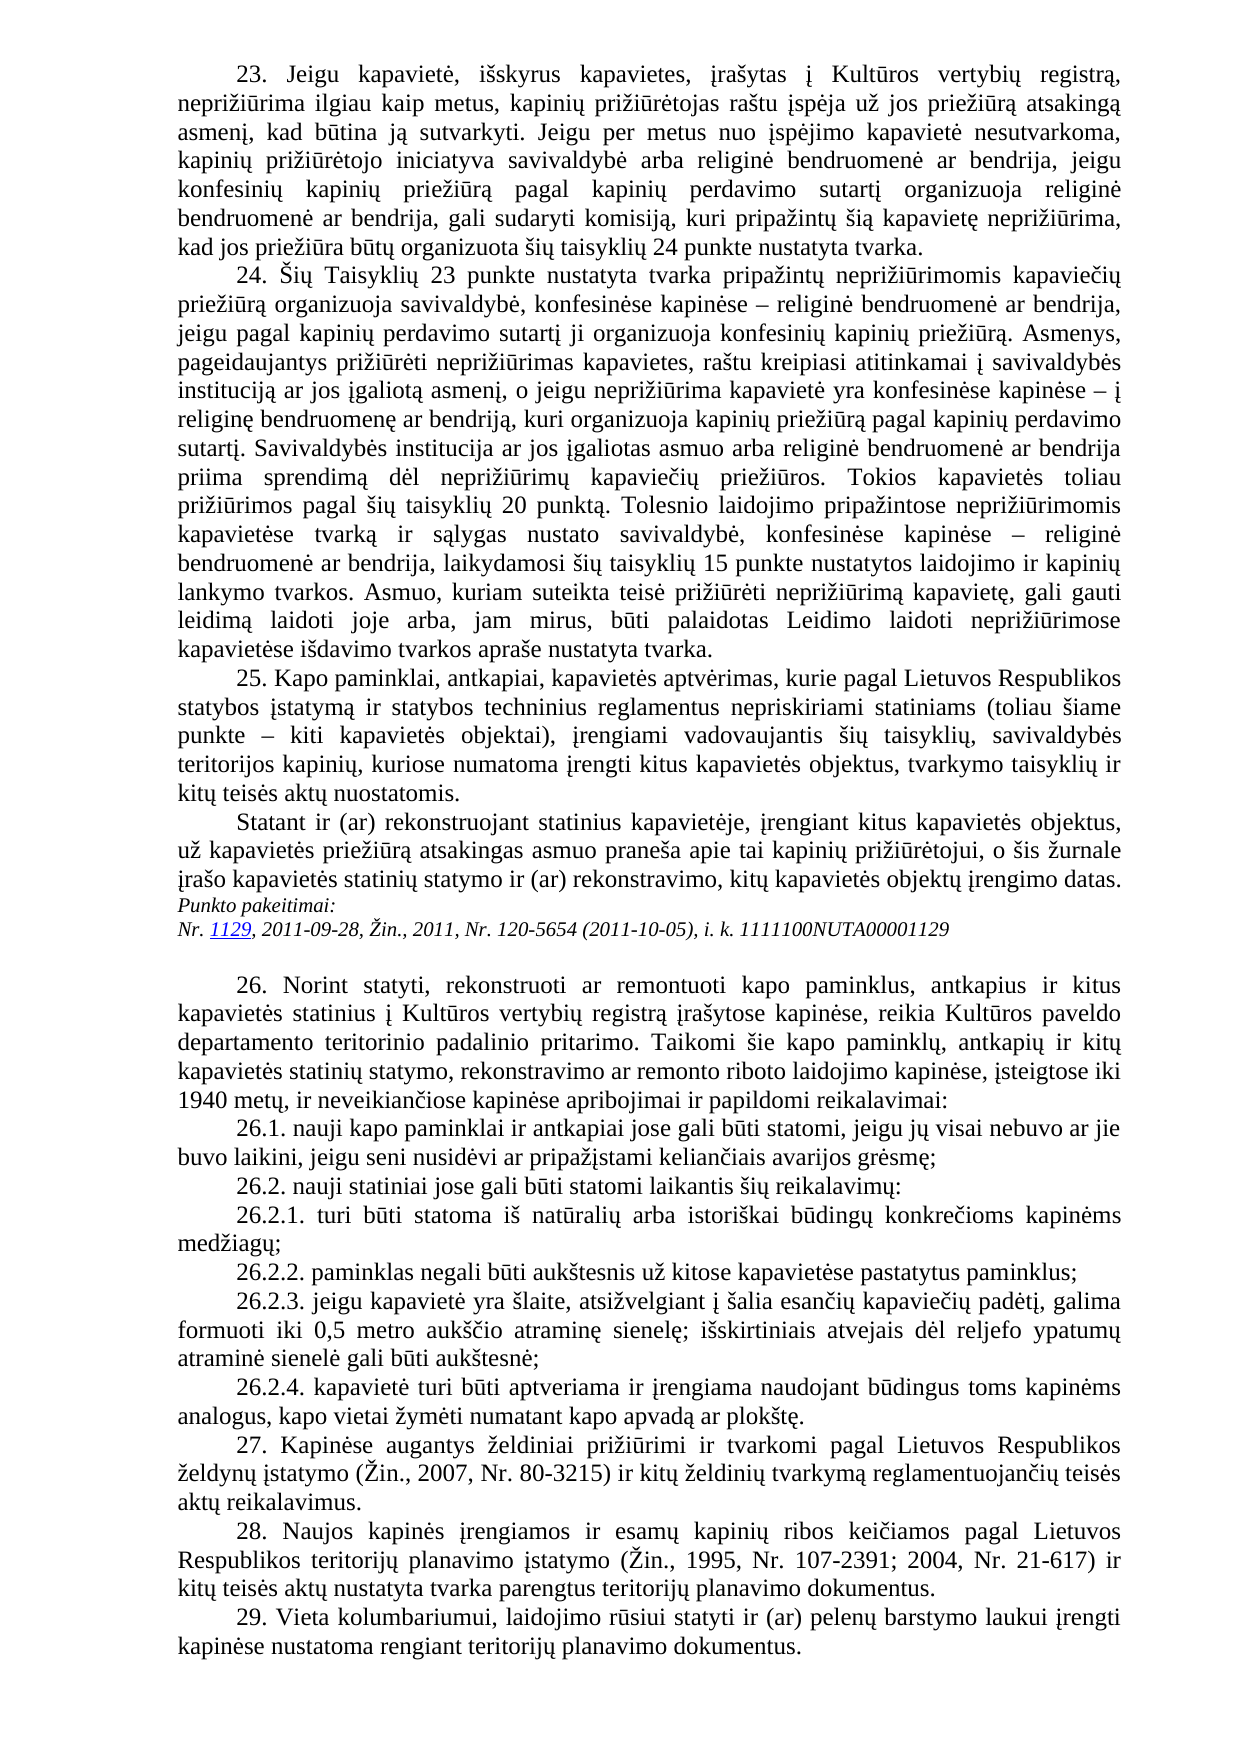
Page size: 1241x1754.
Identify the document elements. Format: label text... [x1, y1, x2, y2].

text 26.2.2. paminklas negali būti aukštesnis už kitose kapavietėse pastatytus paminklus; [177, 1257, 1122, 1286]
text 25. Kapo paminklai, antkapiai, kapavietės aptvėrimas, kurie pagal Lietuvos Respublikos statybos įstatymą ir statybos techninius reglamentus nepriskiriami statiniams (toliau šiame punkte – kiti kapavietės objektai), įrengiami vadovaujantis šių taisyklių, savivaldybės teritorijos kapinių, kuriose numatoma įrengti kitus kapavietės objektus, tvarkymo taisyklių ir kitų teisės aktų nuostatomis. [177, 663, 1122, 807]
text 26.1. nauji kapo paminklai ir antkapiai jose gali būti statomi, jeigu jų visai nebuvo ar jie buvo laikini, jeigu seni nusidėvi ar pripažįstami keliančiais avarijos grėsmę; [177, 1113, 1122, 1171]
text 26.2.3. jeigu kapavietė yra šlaite, atsižvelgiant į šalia esančių kapaviečių padėtį, galima formuoti iki 0,5 metro aukščio atraminę sienelę; išskirtiniais atvejais dėl reljefo ypatumų atraminė sienelė gali būti aukštesnė; [177, 1286, 1122, 1372]
text 28. Naujos kapinės įrengiamos ir esamų kapinių ribos keičiamos pagal Lietuvos Respublikos teritorijų planavimo įstatymo (Žin., 1995, Nr. 107-2391; 2004, Nr. 21-617) ir kitų teisės aktų nustatyta tvarka parengtus teritorijų planavimo dokumentus. [177, 1516, 1122, 1602]
text 26. Norint statyti, rekonstruoti ar remontuoti kapo paminklus, antkapius ir kitus kapavietės statinius į Kultūros vertybių registrą įrašytose kapinėse, reikia Kultūros paveldo departamento teritorinio padalinio pritarimo. Taikomi šie kapo paminklų, antkapių ir kitų kapavietės statinių statymo, rekonstravimo ar remonto riboto laidojimo kapinėse, įsteigtose iki 1940 metų, ir neveikiančiose kapinėse apribojimai ir papildomi reikalavimai: [177, 970, 1122, 1113]
text 26.2.4. kapavietė turi būti aptveriama ir įrengiama naudojant būdingus toms kapinėms analogus, kapo vietai žymėti numatant kapo apvadą ar plokštę. [177, 1372, 1122, 1430]
text Punkto pakeitimai: [177, 893, 1122, 917]
text 26.2.1. turi būti statoma iš natūralių arba istoriškai būdingų konkrečioms kapinėms medžiagų; [177, 1200, 1122, 1257]
text 24. Šių Taisyklių 23 punkte nustatyta tvarka pripažintų neprižiūrimomis kapaviečių priežiūrą organizuoja savivaldybė, konfesinėse kapinėse – religinė bendruomenė ar bendrija, jeigu pagal kapinių perdavimo sutartį ji organizuoja konfesinių kapinių priežiūrą. Asmenys, pageidaujantys prižiūrėti neprižiūrimas kapavietes, raštu kreipiasi atitinkamai į savivaldybės instituciją ar jos įgaliotą asmenį, o jeigu neprižiūrima kapavietė yra konfesinėse kapinėse – į religinę bendruomenę ar bendriją, kuri organizuoja kapinių priežiūrą pagal kapinių perdavimo sutartį. Savivaldybės institucija ar jos įgaliotas asmuo arba religinė bendruomenė ar bendrija priima sprendimą dėl neprižiūrimų kapaviečių priežiūros. Tokios kapavietės toliau prižiūrimos pagal šių taisyklių 20 punktą. Tolesnio laidojimo pripažintose neprižiūrimomis kapavietėse tvarką ir sąlygas nustato savivaldybė, konfesinėse kapinėse – religinė bendruomenė ar bendrija, laikydamosi šių taisyklių 15 punkte nustatytos laidojimo ir kapinių lankymo tvarkos. Asmuo, kuriam suteikta teisė prižiūrėti neprižiūrimą kapavietę, gali gauti leidimą laidoti joje arba, jam mirus, būti palaidotas Leidimo laidoti neprižiūrimose kapavietėse išdavimo tvarkos apraše nustatyta tvarka. [177, 260, 1122, 663]
text 23. Jeigu kapavietė, išskyrus kapavietes, įrašytas į Kultūros vertybių registrą, neprižiūrima ilgiau kaip metus, kapinių prižiūrėtojas raštu įspėja už jos priežiūrą atsakingą asmenį, kad būtina ją sutvarkyti. Jeigu per metus nuo įspėjimo kapavietė nesutvarkoma, kapinių prižiūrėtojo iniciatyva savivaldybė arba religinė bendruomenė ar bendrija, jeigu konfesinių kapinių priežiūrą pagal kapinių perdavimo sutartį organizuoja religinė bendruomenė ar bendrija, gali sudaryti komisiją, kuri pripažintų šią kapavietę neprižiūrima, kad jos priežiūra būtų organizuota šių taisyklių 24 punkte nustatyta tvarka. [177, 59, 1122, 260]
text Nr. 1129, 2011-09-28, Žin., 2011, Nr. 120-5654 (2011-10-05), i. k. 1111100NUTA00001129 [177, 917, 1122, 941]
text 27. Kapinėse augantys želdiniai prižiūrimi ir tvarkomi pagal Lietuvos Respublikos želdynų įstatymo (Žin., 2007, Nr. 80-3215) ir kitų želdinių tvarkymą reglamentuojančių teisės aktų reikalavimus. [177, 1430, 1122, 1516]
text Statant ir (ar) rekonstruojant statinius kapavietėje, įrengiant kitus kapavietės objektus, už kapavietės priežiūrą atsakingas asmuo praneša apie tai kapinių prižiūrėtojui, o šis žurnale įrašo kapavietės statinių statymo ir (ar) rekonstravimo, kitų kapavietės objektų įrengimo datas. [177, 807, 1122, 893]
text 29. Vieta kolumbariumui, laidojimo rūsiui statyti ir (ar) pelenų barstymo laukui įrengti kapinėse nustatoma rengiant teritorijų planavimo dokumentus. [177, 1602, 1122, 1660]
text 26.2. nauji statiniai jose gali būti statomi laikantis šių reikalavimų: [177, 1171, 1122, 1200]
